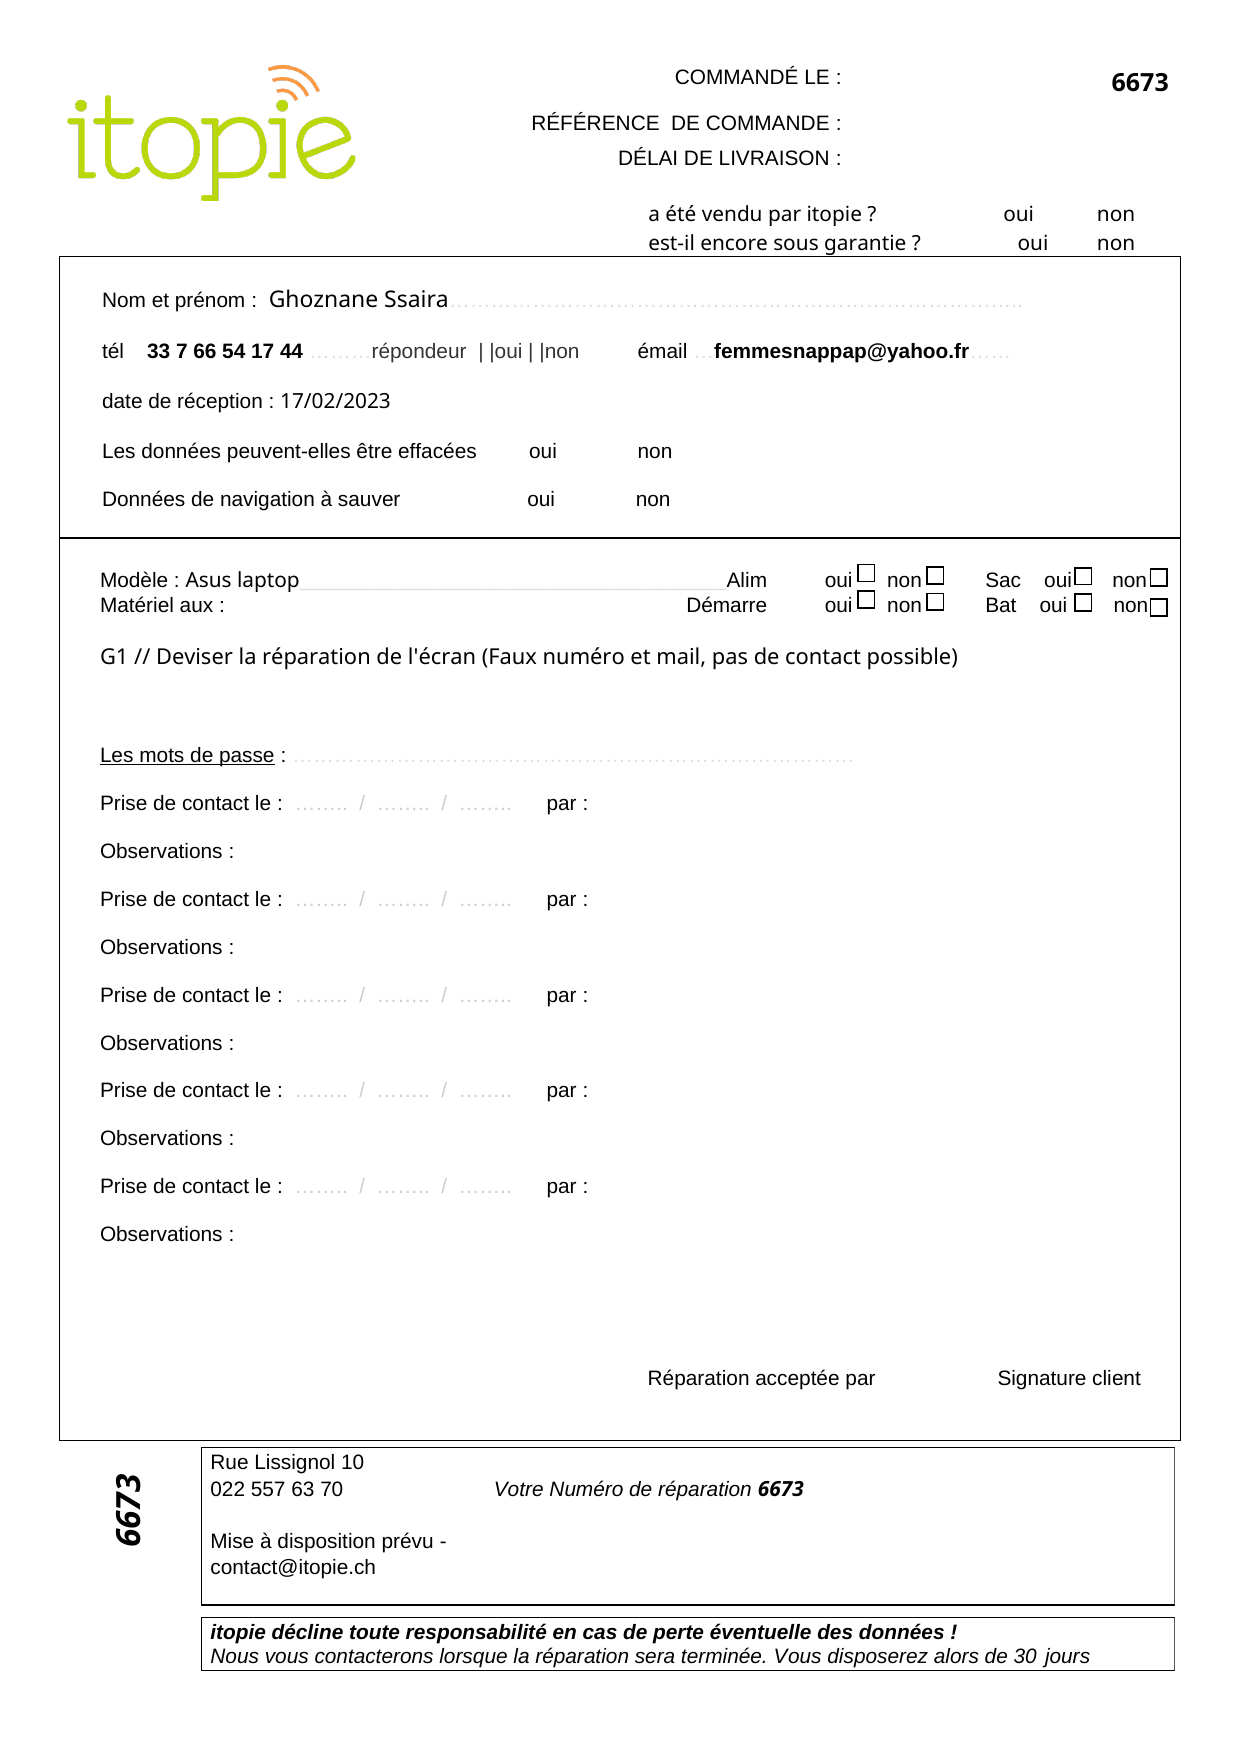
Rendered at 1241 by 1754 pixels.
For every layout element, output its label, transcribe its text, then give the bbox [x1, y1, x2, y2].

text Modèle : Asus laptop Alim oui non Sac oui non [948, 562, 1180, 590]
text Modèle : Asus laptop Alim oui non Sac oui non [60, 562, 856, 590]
text date de réception : 17/02/2023 [60, 383, 1180, 415]
text Prise de contact le : …….. / …….. / …….. par : [60, 788, 1180, 815]
text a été vendu par itopie ? oui non [59, 199, 1181, 228]
text Les mots de passe : ……………………………………………………………………… [60, 740, 1180, 767]
text Données de navigation à sauver oui non [60, 484, 1180, 511]
picture [67, 65, 356, 201]
table_cell [847, 105, 1180, 140]
text Les données peuvent-elles être effacées oui non [60, 436, 1180, 463]
text Modèle : Asus laptop Alim oui non Sac oui non [879, 562, 925, 590]
table_header COMMANDÉ LE : [490, 59, 847, 104]
table_cell [847, 140, 1180, 175]
text Réparation acceptée par Signature client [60, 1363, 1180, 1390]
table_cell RÉFÉRENCE DE COMMANDE : [490, 105, 847, 140]
text Prise de contact le : …….. / …….. / …….. par : [60, 1075, 1180, 1102]
table_cell DÉLAI DE LIVRAISON : [490, 140, 847, 175]
text Prise de contact le : …….. / …….. / …….. par : [60, 1171, 1180, 1198]
text Observations : [60, 1219, 1180, 1246]
table_header 6673 [847, 59, 1180, 104]
text tél 33 7 66 54 17 44 ………répondeur | |oui | |non émail …femmesnappap@yahoo.fr…… [60, 335, 1180, 362]
text Observations : [60, 1123, 1180, 1150]
text est-il encore sous garantie ? oui non [59, 228, 1181, 256]
text Prise de contact le : …….. / …….. / …….. par : [60, 883, 1180, 911]
text Matériel aux : Démarre oui non Bat oui non [60, 590, 1180, 617]
text Nom et prénom : Ghoznane Ssaira……………………………………………………………………….. [60, 280, 1180, 314]
text Observations : [60, 1027, 1180, 1054]
text Observations : [60, 836, 1180, 863]
table_cell itopie décline toute responsabilité en cas de perte éventuelle des données ! Nous vous contacterons lorsque la réparation sera terminée. Vous disposerez alors de 30 jours [195, 1611, 1180, 1677]
table_header 6673 [59, 1441, 195, 1677]
table_header Rue Lissignol 10 022 557 63 70 Votre Numéro de réparation 6673 Mise à disposition prévu - contact@itopie.ch [195, 1441, 1180, 1611]
text Observations : [60, 931, 1180, 958]
text G1 // Deviser la réparation de l'écran (Faux numéro et mail, pas de contact possible) [60, 638, 1180, 671]
text Prise de contact le : …….. / …….. / …….. par : [60, 979, 1180, 1006]
